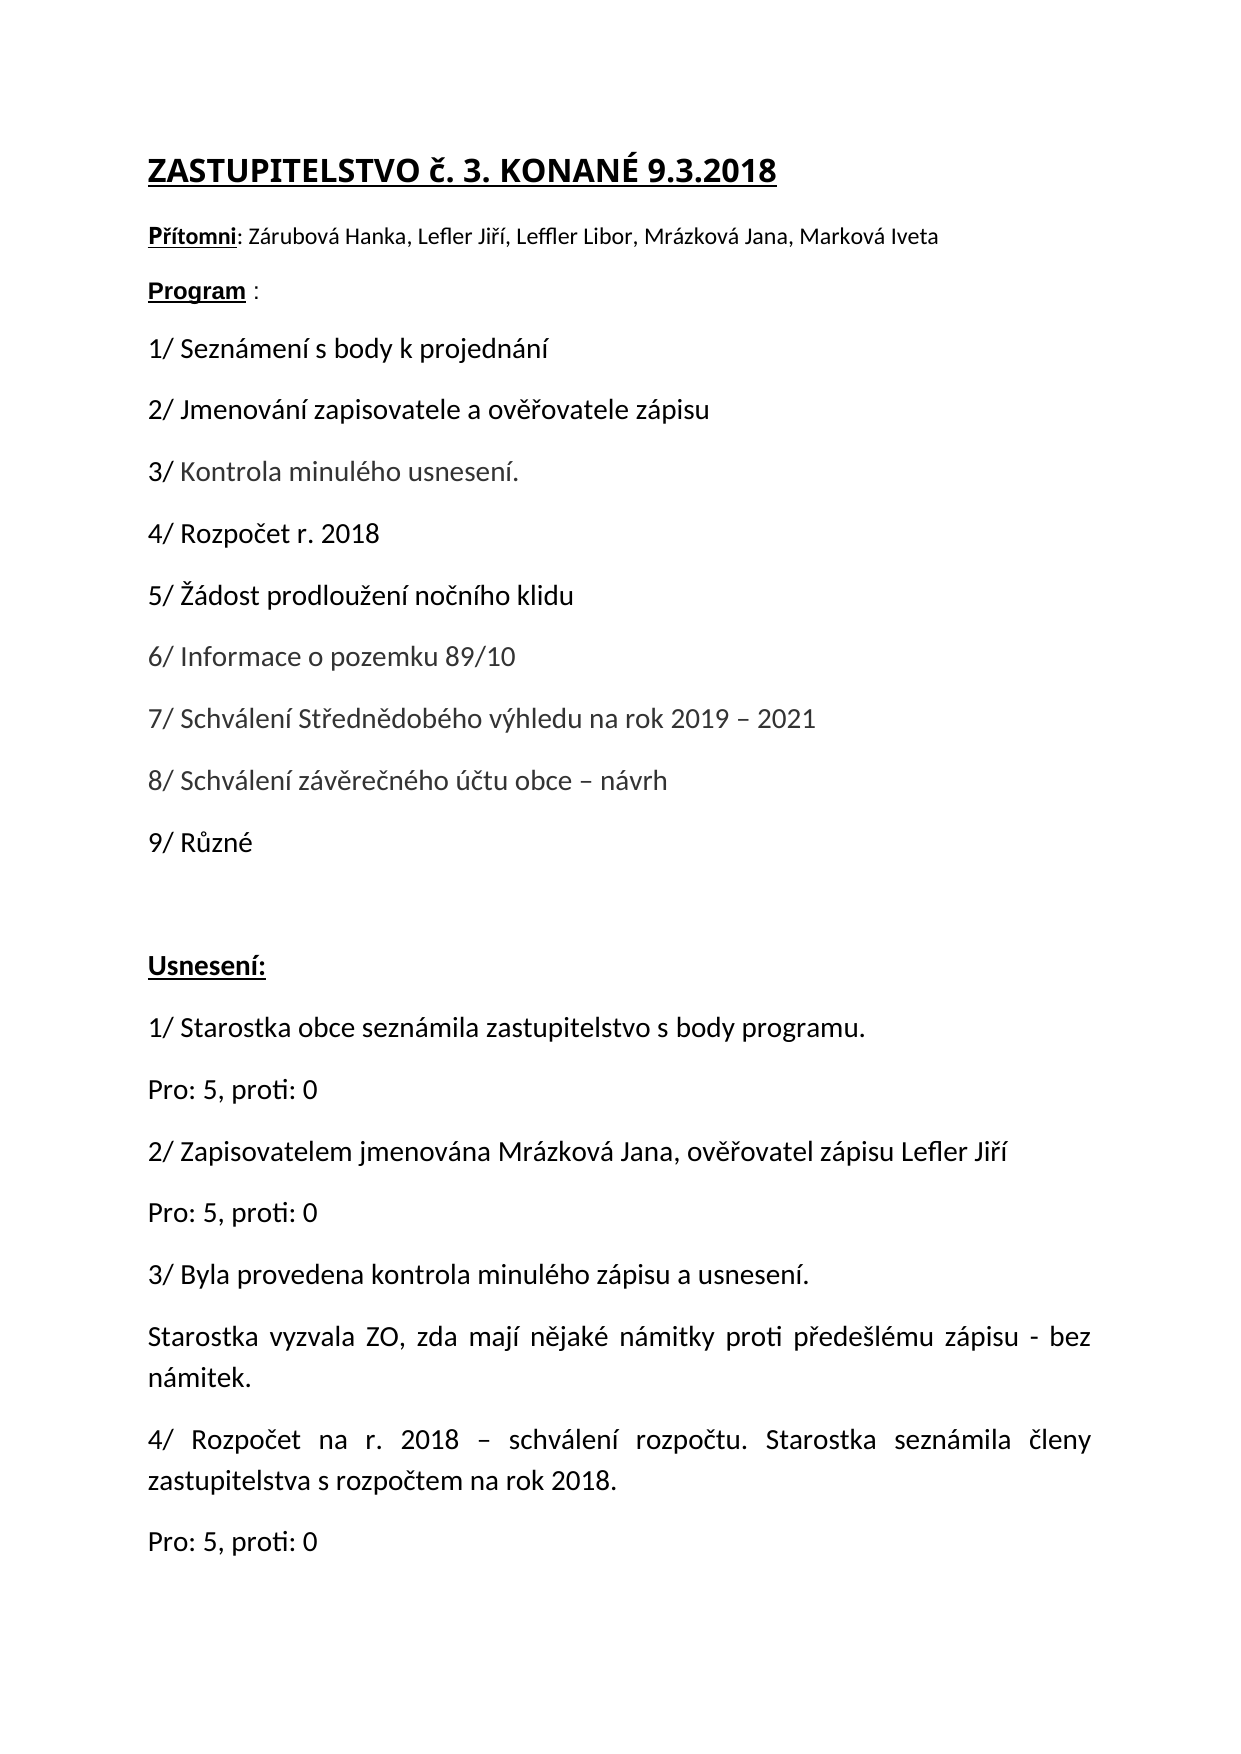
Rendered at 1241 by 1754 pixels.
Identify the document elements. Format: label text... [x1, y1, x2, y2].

text Pro: 5, proti: 0 [148, 1523, 1093, 1559]
text 8/ Schválení závěrečného účtu obce – návrh [148, 762, 1093, 798]
text 1/ Seznámení s body k projednání [148, 330, 1093, 365]
text ZASTUPITELSTVO č. 3. KONANÉ 9.3.2018 [148, 148, 1093, 192]
text 2/ Jmenování zapisovatele a ověřovatele zápisu [148, 391, 1093, 427]
text 4/ Rozpočet na r. 2018 – schválení rozpočtu. Starostka seznámila členy zastupitelstva s rozpočtem na rok 2018. [148, 1421, 1093, 1497]
text 4/ Rozpočet r. 2018 [148, 515, 1093, 551]
text 1/ Starostka obce seznámila zastupitelstvo s body programu. [148, 1009, 1093, 1045]
text Starostka vyzvala ZO, zda mají nějaké námitky proti předešlému zápisu - bez námitek. [148, 1318, 1093, 1394]
text 9/ Různé [148, 824, 1093, 859]
text Pro: 5, proti: 0 [148, 1194, 1093, 1230]
text 6/ Informace o pozemku 89/10 [148, 638, 1093, 674]
text 3/ Kontrola minulého usnesení. [148, 453, 1093, 489]
text Přítomni: Zárubová Hanka, Lefler Jiří, Leffler Libor, Mrázková Jana, Marková Iveta [148, 219, 1093, 252]
text 3/ Byla provedena kontrola minulého zápisu a usnesení. [148, 1256, 1093, 1292]
text Pro: 5, proti: 0 [148, 1071, 1093, 1107]
text 7/ Schválení Střednědobého výhledu na rok 2019 – 2021 [148, 700, 1093, 736]
text Usnesení: [148, 947, 1093, 983]
text 2/ Zapisovatelem jmenována Mrázková Jana, ověřovatel zápisu Lefler Jiří [148, 1133, 1093, 1168]
text 5/ Žádost prodloužení nočního klidu [148, 577, 1093, 612]
text Program : [148, 277, 1093, 305]
